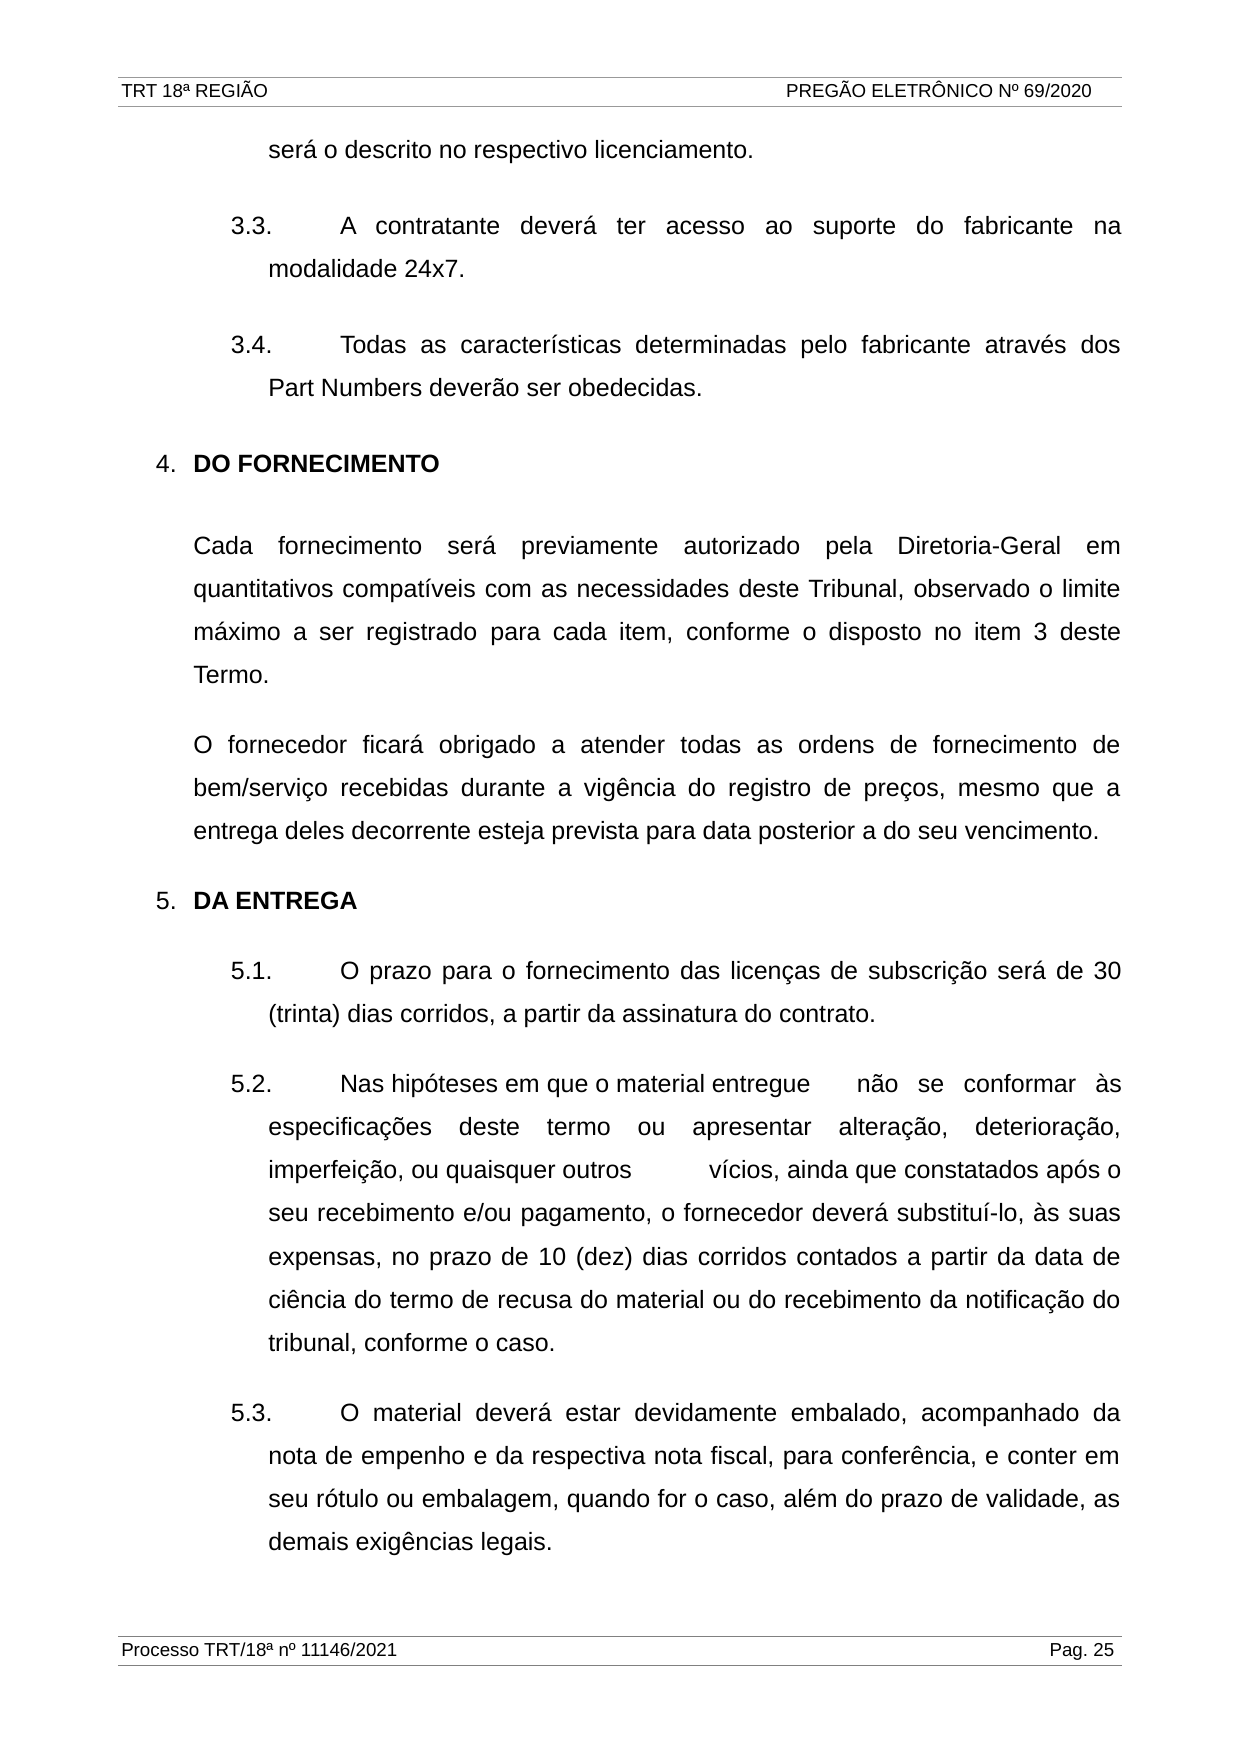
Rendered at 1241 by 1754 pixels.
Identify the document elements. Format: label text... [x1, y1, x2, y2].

text Cada fornecimento será previamente autorizado pela Diretoria-Geral em quantitativos compatíveis com as necessidades deste Tribunal, observado o limite máximo a ser registrado para cada item, conforme o disposto no item 3 deste Termo. [193, 531, 1122, 689]
list Todas as características determinadas pelo fabricante através dos Part Numbers deverão ser obedecidas. [231, 330, 1122, 402]
list A contratante deverá ter acesso ao suporte do fabricante na modalidade 24x7. [231, 211, 1122, 283]
list O prazo para o fornecimento das licenças de subscrição será de 30 (trinta) dias corridos, a partir da assinatura do contrato. [231, 956, 1122, 1028]
list DO FORNECIMENTO [156, 449, 1122, 478]
list O material deverá estar devidamente embalado, acompanhado da nota de empenho e da respectiva nota fiscal, para conferência, e conter em seu rótulo ou embalagem, quando for o caso, além do prazo de validade, as demais exigências legais. [231, 1398, 1122, 1556]
text O fornecedor ficará obrigado a atender todas as ordens de fornecimento de bem/serviço recebidas durante a vigência do registro de preços, mesmo que a entrega deles decorrente esteja prevista para data posterior a do seu vencimento. [193, 730, 1122, 845]
list será o descrito no respectivo licenciamento. [231, 136, 1122, 164]
list DA ENTREGA [156, 886, 1122, 915]
list Nas hipóteses em que o material entregue não se conformar às especificações deste termo ou apresentar alteração, deterioração, imperfeição, ou quaisquer outros vícios, ainda que constatados após o seu recebimento e/ou pagamento, o fornecedor deverá substituí-lo, às suas expensas, no prazo de 10 (dez) dias corridos contados a partir da data de ciência do termo de recusa do material ou do recebimento da notificação do tribunal, conforme o caso. [231, 1069, 1122, 1356]
